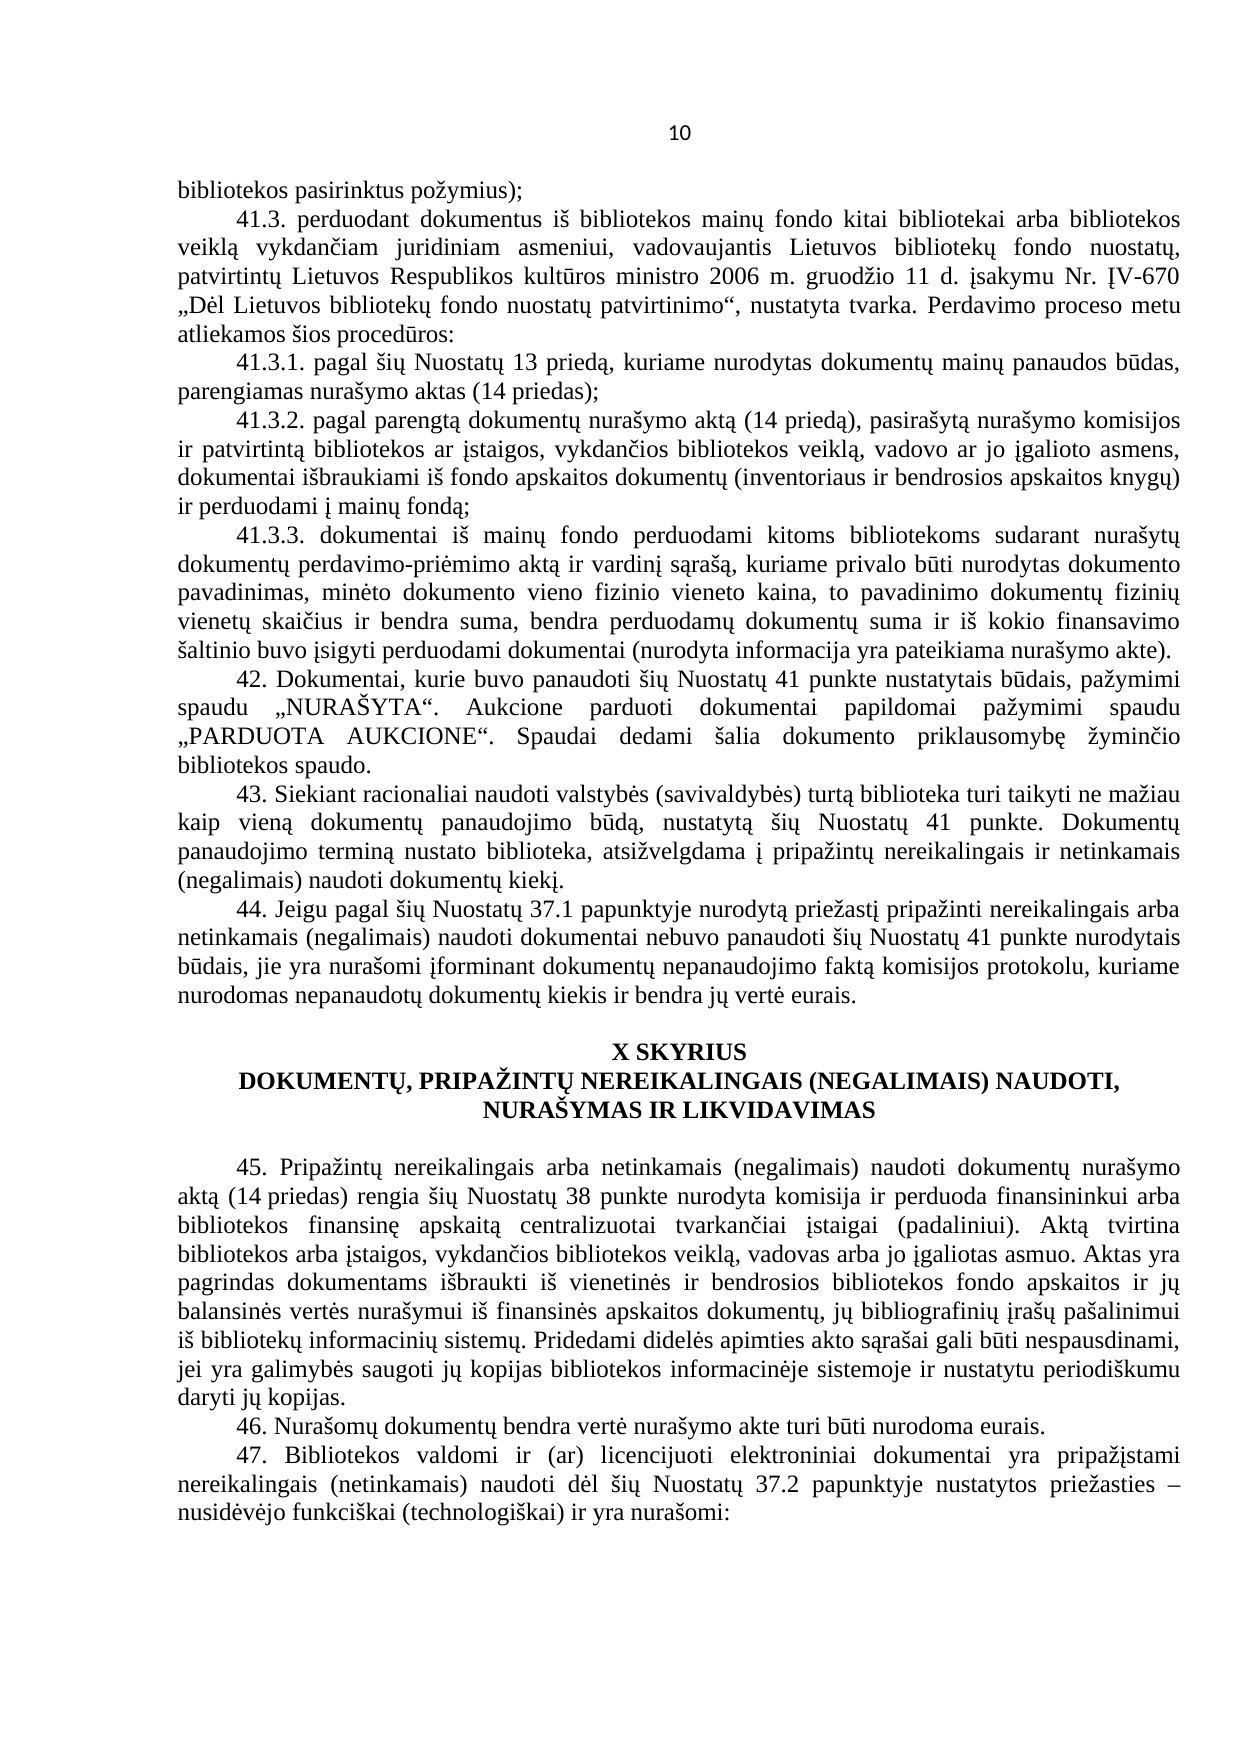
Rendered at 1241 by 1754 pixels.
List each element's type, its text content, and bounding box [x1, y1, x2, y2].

text DOKUMENTŲ, PRIPAŽINTŲ NEREIKALINGAIS (NEGALIMAIS) NAUDOTI, NURAŠYMAS IR LIKVIDAVIMAS [177, 1066, 1181, 1124]
text bibliotekos pasirinktus požymius); [177, 175, 1181, 204]
text 41.3. perduodant dokumentus iš bibliotekos mainų fondo kitai bibliotekai arba bibliotekos veiklą vykdančiam juridiniam asmeniui, vadovaujantis Lietuvos bibliotekų fondo nuostatų, patvirtintų Lietuvos Respublikos kultūros ministro 2006 m. gruodžio 11 d. įsakymu Nr. ĮV-670 „Dėl Lietuvos bibliotekų fondo nuostatų patvirtinimo“, nustatyta tvarka. Perdavimo proceso metu atliekamos šios procedūros: [177, 204, 1181, 347]
text 41.3.1. pagal šių Nuostatų 13 priedą, kuriame nurodytas dokumentų mainų panaudos būdas, parengiamas nurašymo aktas (14 priedas); [177, 347, 1181, 405]
text 45. Pripažintų nereikalingais arba netinkamais (negalimais) naudoti dokumentų nurašymo aktą (14 priedas) rengia šių Nuostatų 38 punkte nurodyta komisija ir perduoda finansininkui arba bibliotekos finansinę apskaitą centralizuotai tvarkančiai įstaigai (padaliniui). Aktą tvirtina bibliotekos arba įstaigos, vykdančios bibliotekos veiklą, vadovas arba jo įgaliotas asmuo. Aktas yra pagrindas dokumentams išbraukti iš vienetinės ir bendrosios bibliotekos fondo apskaitos ir jų balansinės vertės nurašymui iš finansinės apskaitos dokumentų, jų bibliografinių įrašų pašalinimui iš bibliotekų informacinių sistemų. Pridedami didelės apimties akto sąrašai gali būti nespausdinami, jei yra galimybės saugoti jų kopijas bibliotekos informacinėje sistemoje ir nustatytu periodiškumu daryti jų kopijas. [177, 1152, 1181, 1411]
text 43. Siekiant racionaliai naudoti valstybės (savivaldybės) turtą biblioteka turi taikyti ne mažiau kaip vieną dokumentų panaudojimo būdą, nustatytą šių Nuostatų 41 punkte. Dokumentų panaudojimo terminą nustato biblioteka, atsižvelgdama į pripažintų nereikalingais ir netinkamais (negalimais) naudoti dokumentų kiekį. [177, 779, 1181, 894]
text 42. Dokumentai, kurie buvo panaudoti šių Nuostatų 41 punkte nustatytais būdais, pažymimi spaudu „NURAŠYTA“. Aukcione parduoti dokumentai papildomai pažymimi spaudu „Parduota aukcione“. Spaudai dedami šalia dokumento priklausomybę žyminčio bibliotekos spaudo. [177, 664, 1181, 779]
text 47. Bibliotekos valdomi ir (ar) licencijuoti elektroniniai dokumentai yra pripažįstami nereikalingais (netinkamais) naudoti dėl šių Nuostatų 37.2 papunktyje nustatytos priežasties – nusidėvėjo funkciškai (technologiškai) ir yra nurašomi: [177, 1440, 1181, 1526]
text 41.3.2. pagal parengtą dokumentų nurašymo aktą (14 priedą), pasirašytą nurašymo komisijos ir patvirtintą bibliotekos ar įstaigos, vykdančios bibliotekos veiklą, vadovo ar jo įgalioto asmens, dokumentai išbraukiami iš fondo apskaitos dokumentų (inventoriaus ir bendrosios apskaitos knygų) ir perduodami į mainų fondą; [177, 405, 1181, 520]
text 44. Jeigu pagal šių Nuostatų 37.1 papunktyje nurodytą priežastį pripažinti nereikalingais arba netinkamais (negalimais) naudoti dokumentai nebuvo panaudoti šių Nuostatų 41 punkte nurodytais būdais, jie yra nurašomi įforminant dokumentų nepanaudojimo faktą komisijos protokolu, kuriame nurodomas nepanaudotų dokumentų kiekis ir bendra jų vertė eurais. [177, 894, 1181, 1009]
text 41.3.3. dokumentai iš mainų fondo perduodami kitoms bibliotekoms sudarant nurašytų dokumentų perdavimo-priėmimo aktą ir vardinį sąrašą, kuriame privalo būti nurodytas dokumento pavadinimas, minėto dokumento vieno fizinio vieneto kaina, to pavadinimo dokumentų fizinių vienetų skaičius ir bendra suma, bendra perduodamų dokumentų suma ir iš kokio finansavimo šaltinio buvo įsigyti perduodami dokumentai (nurodyta informacija yra pateikiama nurašymo akte). [177, 520, 1181, 664]
text X SKYRIUS [177, 1037, 1181, 1066]
text 46. Nurašomų dokumentų bendra vertė nurašymo akte turi būti nurodoma eurais. [177, 1411, 1181, 1440]
